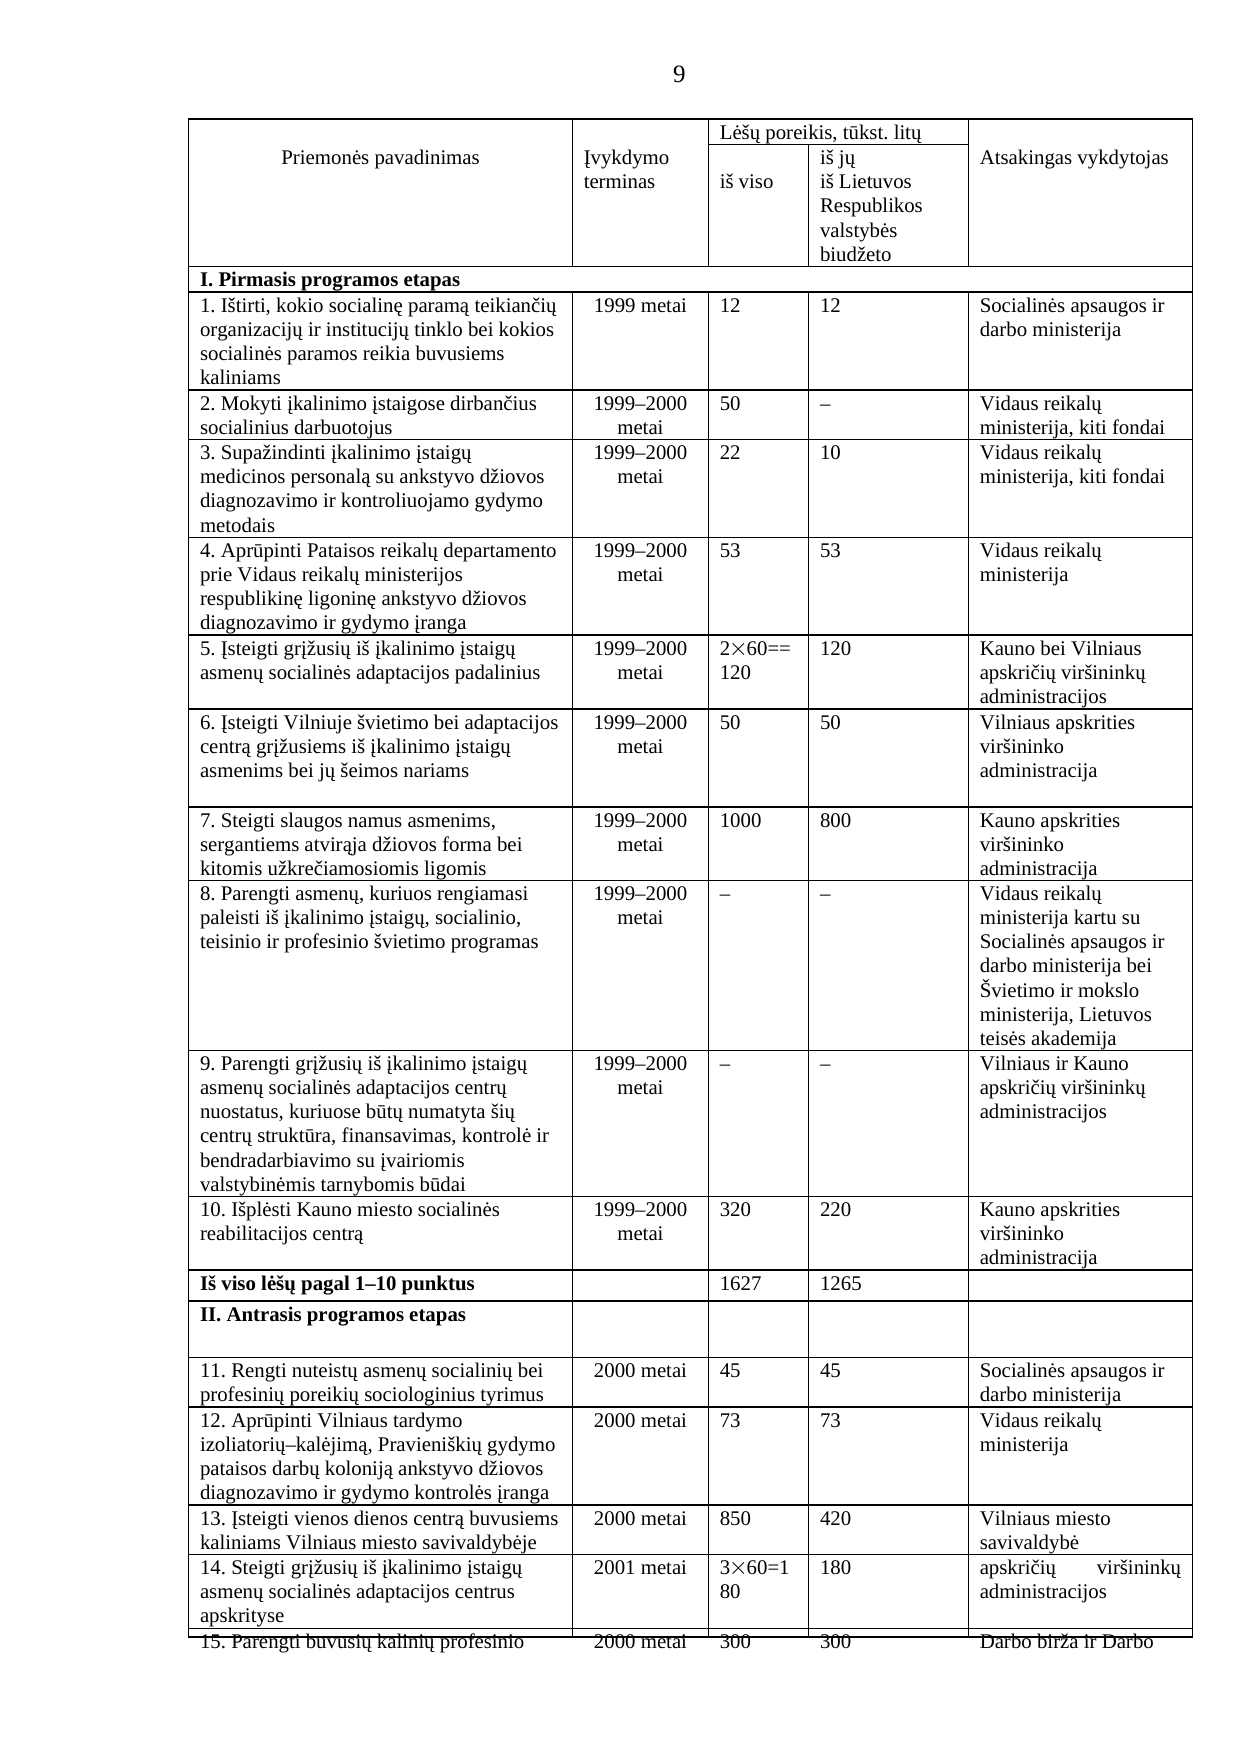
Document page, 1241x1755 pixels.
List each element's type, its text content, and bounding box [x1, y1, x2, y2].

table_cell 4. Aprūpinti Pataisos reikalų departamento prie Vidaus reikalų ministerijos respublikinę ligoninę ankstyvo džiovos diagnozavimo ir gydymo įranga [189, 538, 572, 634]
table_cell 45 [809, 1358, 968, 1406]
table_cell Kauno bei Vilniaus apskričių viršininkų administracijos [969, 636, 1192, 708]
table_cell 2000 metai [573, 1506, 708, 1554]
table_cell Vilniaus ir Kauno apskričių viršininkų administracijos [969, 1051, 1192, 1196]
table_cell II. Antrasis programos etapas [189, 1302, 572, 1357]
table_cell – [709, 881, 808, 1050]
table_cell [809, 267, 968, 291]
table_cell Kauno apskrities viršininko administracija [969, 808, 1192, 880]
table_cell 2001 metai [573, 1555, 708, 1627]
table_cell apskričių viršininkų administracijos [969, 1555, 1192, 1627]
table_cell 53 [809, 538, 968, 634]
table_cell [572, 267, 708, 291]
table_cell 73 [709, 1408, 808, 1504]
table_cell 11. Rengti nuteistų asmenų socialinių bei profesinių poreikių sociologinius tyrimus [189, 1358, 572, 1406]
table_cell [709, 1302, 808, 1357]
table_cell 1999–2000 metai [573, 881, 708, 1050]
table_cell 420 [809, 1506, 968, 1554]
table_cell 800 [809, 808, 968, 880]
table_cell [809, 1302, 968, 1357]
table_cell 1999–2000 metai [573, 636, 708, 708]
table_header Lėšų poreikis, tūkst. litų [709, 120, 968, 144]
table_cell Vidaus reikalų ministerija kartu su Socialinės apsaugos ir darbo ministerija bei Švietimo ir mokslo ministerija, Lietuvos teisės akademija [969, 881, 1192, 1050]
table_cell 260== 120 [709, 636, 808, 708]
table_cell 1999–2000 metai [573, 391, 708, 439]
table_cell 1999–2000 metai [573, 1197, 708, 1269]
table_cell 1999–2000 metai [573, 808, 708, 880]
table_cell Socialinės apsaugos ir darbo ministerija [969, 293, 1192, 389]
table_cell 14. Steigti grįžusių iš įkalinimo įstaigų asmenų socialinės adaptacijos centrus apskrityse [189, 1555, 572, 1627]
table_cell 45 [709, 1358, 808, 1406]
table_header [189, 120, 572, 144]
table_cell 2000 metai [573, 1629, 708, 1636]
table_cell Vilniaus apskrities viršininko administracija [969, 710, 1192, 806]
table_cell 2000 metai [573, 1358, 708, 1406]
table_cell 120 [809, 636, 968, 708]
table_cell Atsakingas vykdytojas [969, 144, 1192, 266]
table_cell [968, 267, 1192, 291]
table_cell 2. Mokyti įkalinimo įstaigose dirbančius socialinius darbuotojus [189, 391, 572, 439]
table_cell iš jų iš Lietuvos Respublikos valstybės biudžeto [809, 145, 968, 266]
table_cell 9. Parengti grįžusių iš įkalinimo įstaigų asmenų socialinės adaptacijos centrų nuostatus, kuriuose būtų numatyta šių centrų struktūra, finansavimas, kontrolė ir bendradarbiavimo su įvairiomis valstybinėmis tarnybomis būdai [189, 1051, 572, 1196]
table_cell Įvykdymo terminas [573, 144, 708, 266]
table_cell 1999–2000 metai [573, 538, 708, 634]
table_cell 1999–2000 metai [573, 1051, 708, 1196]
table_cell 180 [809, 1555, 968, 1627]
table_cell 8. Parengti asmenų, kuriuos rengiamasi paleisti iš įkalinimo įstaigų, socialinio, teisinio ir profesinio švietimo programas [189, 881, 572, 1050]
table_cell 13. Įsteigti vienos dienos centrą buvusiems kaliniams Vilniaus miesto savivaldybėje [189, 1506, 572, 1554]
table_cell Priemonės pavadinimas [189, 144, 572, 266]
table_cell 1000 [709, 808, 808, 880]
table_cell Socialinės apsaugos ir darbo ministerija [969, 1358, 1192, 1406]
table_cell 15. Parengti buvusių kalinių profesinio mokymo ir įdarbinimo programą [189, 1629, 572, 1636]
table_cell 50 [709, 710, 808, 806]
table_cell 360=180 [709, 1555, 808, 1627]
table_cell 12 [709, 293, 808, 389]
table_cell 850 [709, 1506, 808, 1554]
table_cell 12 [809, 293, 968, 389]
table_cell 1265 [809, 1271, 968, 1300]
table_cell 2000 metai [573, 1408, 708, 1504]
table_cell Iš viso lėšų pagal 1–10 punktus [189, 1271, 572, 1300]
table_cell 5. Įsteigti grįžusių iš įkalinimo įstaigų asmenų socialinės adaptacijos padalinius [189, 636, 572, 708]
table_cell – [809, 881, 968, 1050]
table_cell Vidaus reikalų ministerija [969, 1408, 1192, 1504]
table_cell 10 [809, 440, 968, 537]
table_header [573, 120, 708, 144]
table_cell 7. Steigti slaugos namus asmenims, sergantiems atvirąja džiovos forma bei kitomis užkrečiamosiomis ligomis [189, 808, 572, 880]
table_cell Vidaus reikalų ministerija, kiti fondai [969, 440, 1192, 537]
table_cell 1999–2000 metai [573, 440, 708, 537]
table_cell – [709, 1051, 808, 1196]
table_cell 300 [809, 1629, 968, 1636]
table_cell Vidaus reikalų ministerija [969, 538, 1192, 634]
table_cell 1999–2000 metai [573, 710, 708, 806]
table_cell Kauno apskrities viršininko administracija [969, 1197, 1192, 1269]
table_cell – [809, 391, 968, 439]
table_cell 3. Supažindinti įkalinimo įstaigų medicinos personalą su ankstyvo džiovos diagnozavimo ir kontroliuojamo gydymo metodais [189, 440, 572, 537]
table_cell 73 [809, 1408, 968, 1504]
table_cell 300 [709, 1629, 808, 1636]
table_cell 6. Įsteigti Vilniuje švietimo bei adaptacijos centrą grįžusiems iš įkalinimo įstaigų asmenims bei jų šeimos nariams [189, 710, 572, 806]
table_cell 22 [709, 440, 808, 537]
table_cell [969, 1302, 1192, 1357]
table_cell 50 [809, 710, 968, 806]
table_cell Vilniaus miesto savivaldybė [969, 1506, 1192, 1554]
table_cell 12. Aprūpinti Vilniaus tardymo izoliatorių–kalėjimą, Pravieniškių gydymo pataisos darbų koloniją ankstyvo džiovos diagnozavimo ir gydymo kontrolės įranga [189, 1408, 572, 1504]
table_header [969, 120, 1192, 144]
table_cell [708, 267, 808, 291]
table_cell 50 [709, 391, 808, 439]
table_cell 320 [709, 1197, 808, 1269]
table_cell – [809, 1051, 968, 1196]
table_cell [969, 1271, 1192, 1300]
table_cell [573, 1271, 708, 1300]
table_cell 1999 metai [573, 293, 708, 389]
table_cell I. Pirmasis programos etapas [189, 267, 572, 291]
table_cell 220 [809, 1197, 968, 1269]
table_cell 53 [709, 538, 808, 634]
table_cell 1627 [709, 1271, 808, 1300]
table_cell Vidaus reikalų ministerija, kiti fondai [969, 391, 1192, 439]
table_cell 1. Ištirti, kokio socialinę paramą teikiančių organizacijų ir institucijų tinklo bei kokios socialinės paramos reikia buvusiems kaliniams [189, 293, 572, 389]
table_cell 10. Išplėsti Kauno miesto socialinės reabilitacijos centrą [189, 1197, 572, 1269]
table_cell iš viso [709, 145, 808, 266]
table_cell [573, 1302, 708, 1357]
